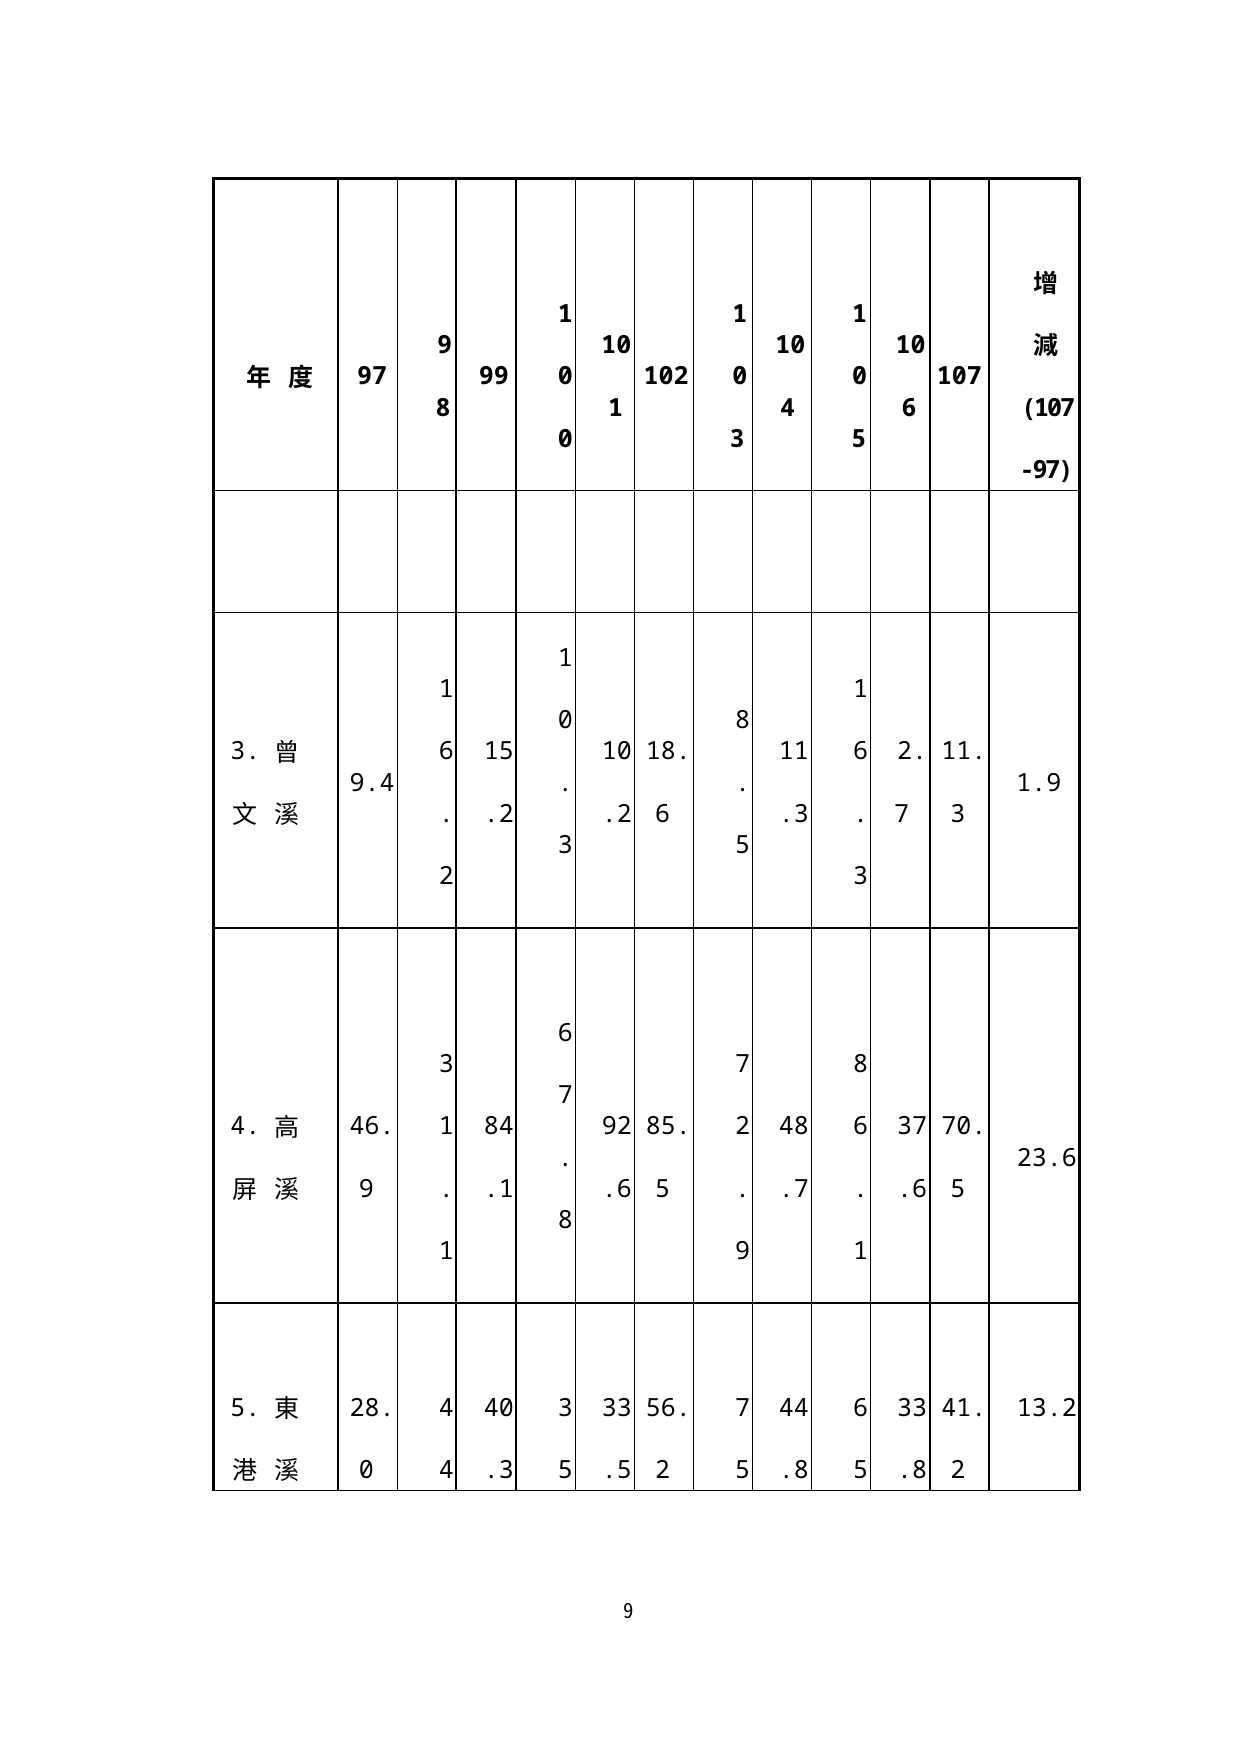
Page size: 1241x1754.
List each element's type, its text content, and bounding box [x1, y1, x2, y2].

table_cell 11.3 [931, 613, 988, 927]
table_cell 41.2 [931, 1304, 988, 1490]
table_cell 84.1 [457, 929, 515, 1302]
table_cell [398, 491, 455, 612]
table_cell 11.3 [753, 613, 811, 927]
table_header 106 [871, 180, 929, 490]
table_cell 4.高屏溪 [215, 929, 337, 1302]
table_cell [576, 491, 634, 612]
table_cell 33.5 [576, 1304, 634, 1490]
table_cell 75 [694, 1304, 752, 1490]
table_cell 92.6 [576, 929, 634, 1302]
table_header 年度 [215, 180, 337, 490]
table_header 98 [398, 180, 455, 490]
table_header 99 [457, 180, 515, 490]
table_cell 86.1 [812, 929, 870, 1302]
table_cell 9.4 [339, 613, 397, 927]
table_header 107 [931, 180, 988, 490]
table_cell 70.5 [931, 929, 988, 1302]
table_cell 33.8 [871, 1304, 929, 1490]
table_cell [753, 491, 811, 612]
table_cell 16.3 [812, 613, 870, 927]
table_header 104 [753, 180, 811, 490]
table_header 增減(107-97) [990, 180, 1078, 490]
table_cell 10.3 [517, 613, 575, 927]
table_cell 16.2 [398, 613, 455, 927]
table_cell [871, 491, 929, 612]
table_cell 40.3 [457, 1304, 515, 1490]
table_cell [457, 491, 515, 612]
table_cell 13.2 [990, 1304, 1078, 1490]
table_header 97 [339, 180, 397, 490]
table_cell 8.5 [694, 613, 752, 927]
table_cell [931, 491, 988, 612]
table_cell 23.6 [990, 929, 1078, 1302]
table_header 103 [694, 180, 752, 490]
table_cell 3.曾文溪 [215, 613, 337, 927]
table_cell 2.7 [871, 613, 929, 927]
table_cell 15.2 [457, 613, 515, 927]
table_cell [812, 491, 870, 612]
table_cell 28.0 [339, 1304, 397, 1490]
table_cell [635, 491, 693, 612]
table_header 105 [812, 180, 870, 490]
table_cell 44 [398, 1304, 455, 1490]
table_header 100 [517, 180, 575, 490]
table_cell 56.2 [635, 1304, 693, 1490]
table_cell 18.6 [635, 613, 693, 927]
table_header 101 [576, 180, 634, 490]
table_cell [339, 491, 397, 612]
table_cell 72.9 [694, 929, 752, 1302]
table_cell [990, 491, 1078, 612]
table_cell 85.5 [635, 929, 693, 1302]
table_cell 46.9 [339, 929, 397, 1302]
table_cell [694, 491, 752, 612]
table_cell 5.東港溪 [215, 1304, 337, 1490]
table_cell 44.8 [753, 1304, 811, 1490]
table_cell 1.9 [990, 613, 1078, 927]
table_cell 37.6 [871, 929, 929, 1302]
table_cell [215, 491, 337, 612]
table_cell 65 [812, 1304, 870, 1490]
table_header 102 [635, 180, 693, 490]
table_cell 35 [517, 1304, 575, 1490]
table_cell 48.7 [753, 929, 811, 1302]
table_cell [517, 491, 575, 612]
table_cell 67.8 [517, 929, 575, 1302]
table_cell 10.2 [576, 613, 634, 927]
table_cell 31.1 [398, 929, 455, 1302]
